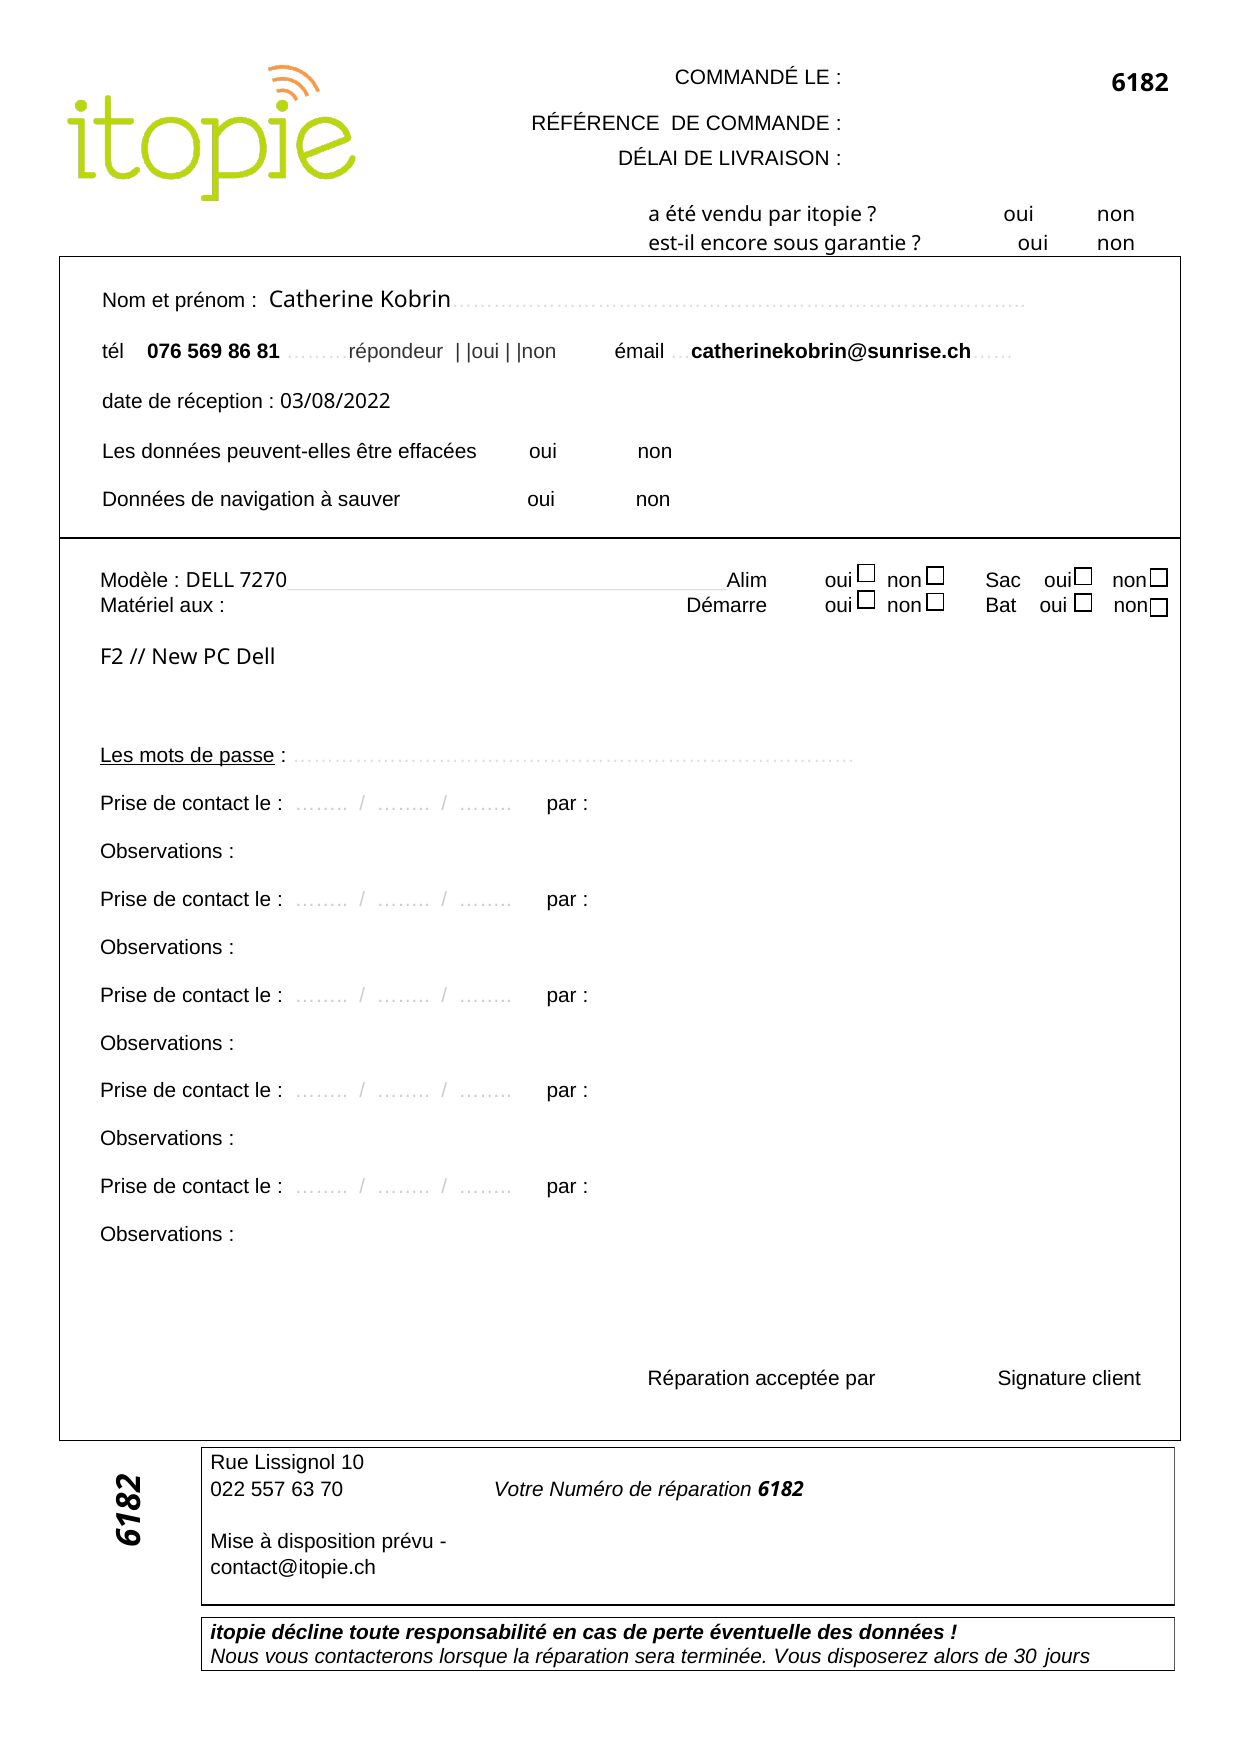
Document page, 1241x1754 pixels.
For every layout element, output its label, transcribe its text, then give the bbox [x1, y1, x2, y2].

table_header 6182 [847, 59, 1180, 104]
text Les mots de passe : ……………………………………………………………………… [60, 740, 1180, 767]
picture [67, 65, 356, 201]
text Prise de contact le : …….. / …….. / …….. par : [60, 788, 1180, 815]
text Observations : [60, 836, 1180, 863]
text F2 // New PC Dell [60, 638, 1180, 671]
text Observations : [60, 1027, 1180, 1054]
text Prise de contact le : …….. / …….. / …….. par : [60, 1171, 1180, 1198]
text Prise de contact le : …….. / …….. / …….. par : [60, 883, 1180, 911]
text Prise de contact le : …….. / …….. / …….. par : [60, 979, 1180, 1006]
text Nom et prénom : Catherine Kobrin……………………………………………………………………….. [60, 280, 1180, 314]
table_cell RÉFÉRENCE DE COMMANDE : [490, 105, 847, 140]
table_header COMMANDÉ LE : [490, 59, 847, 104]
text tél 076 569 86 81 ………répondeur | |oui | |non émail …catherinekobrin@sunrise.ch…… [60, 335, 1180, 362]
text date de réception : 03/08/2022 [60, 383, 1180, 415]
text est-il encore sous garantie ? oui non [59, 228, 1181, 256]
table_cell [847, 140, 1180, 175]
text Modèle : DELL 7270 Alim oui non Sac oui non [60, 562, 856, 590]
text Observations : [60, 1219, 1180, 1246]
table_header 6182 [59, 1441, 195, 1677]
text Réparation acceptée par Signature client [60, 1363, 1180, 1390]
table_cell DÉLAI DE LIVRAISON : [490, 140, 847, 175]
text Matériel aux : Démarre oui non Bat oui non [60, 590, 1180, 617]
text Observations : [60, 1123, 1180, 1150]
text Modèle : DELL 7270 Alim oui non Sac oui non [879, 562, 925, 590]
table_header Rue Lissignol 10 022 557 63 70 Votre Numéro de réparation 6182 Mise à disposition prévu - contact@itopie.ch [195, 1441, 1180, 1611]
text Les données peuvent-elles être effacées oui non [60, 436, 1180, 463]
text Observations : [60, 931, 1180, 958]
table_cell itopie décline toute responsabilité en cas de perte éventuelle des données ! Nous vous contacterons lorsque la réparation sera terminée. Vous disposerez alors de 30 jours [195, 1611, 1180, 1677]
table_cell [847, 105, 1180, 140]
text a été vendu par itopie ? oui non [59, 199, 1181, 228]
text Prise de contact le : …….. / …….. / …….. par : [60, 1075, 1180, 1102]
text Données de navigation à sauver oui non [60, 484, 1180, 511]
text Modèle : DELL 7270 Alim oui non Sac oui non [948, 562, 1180, 590]
